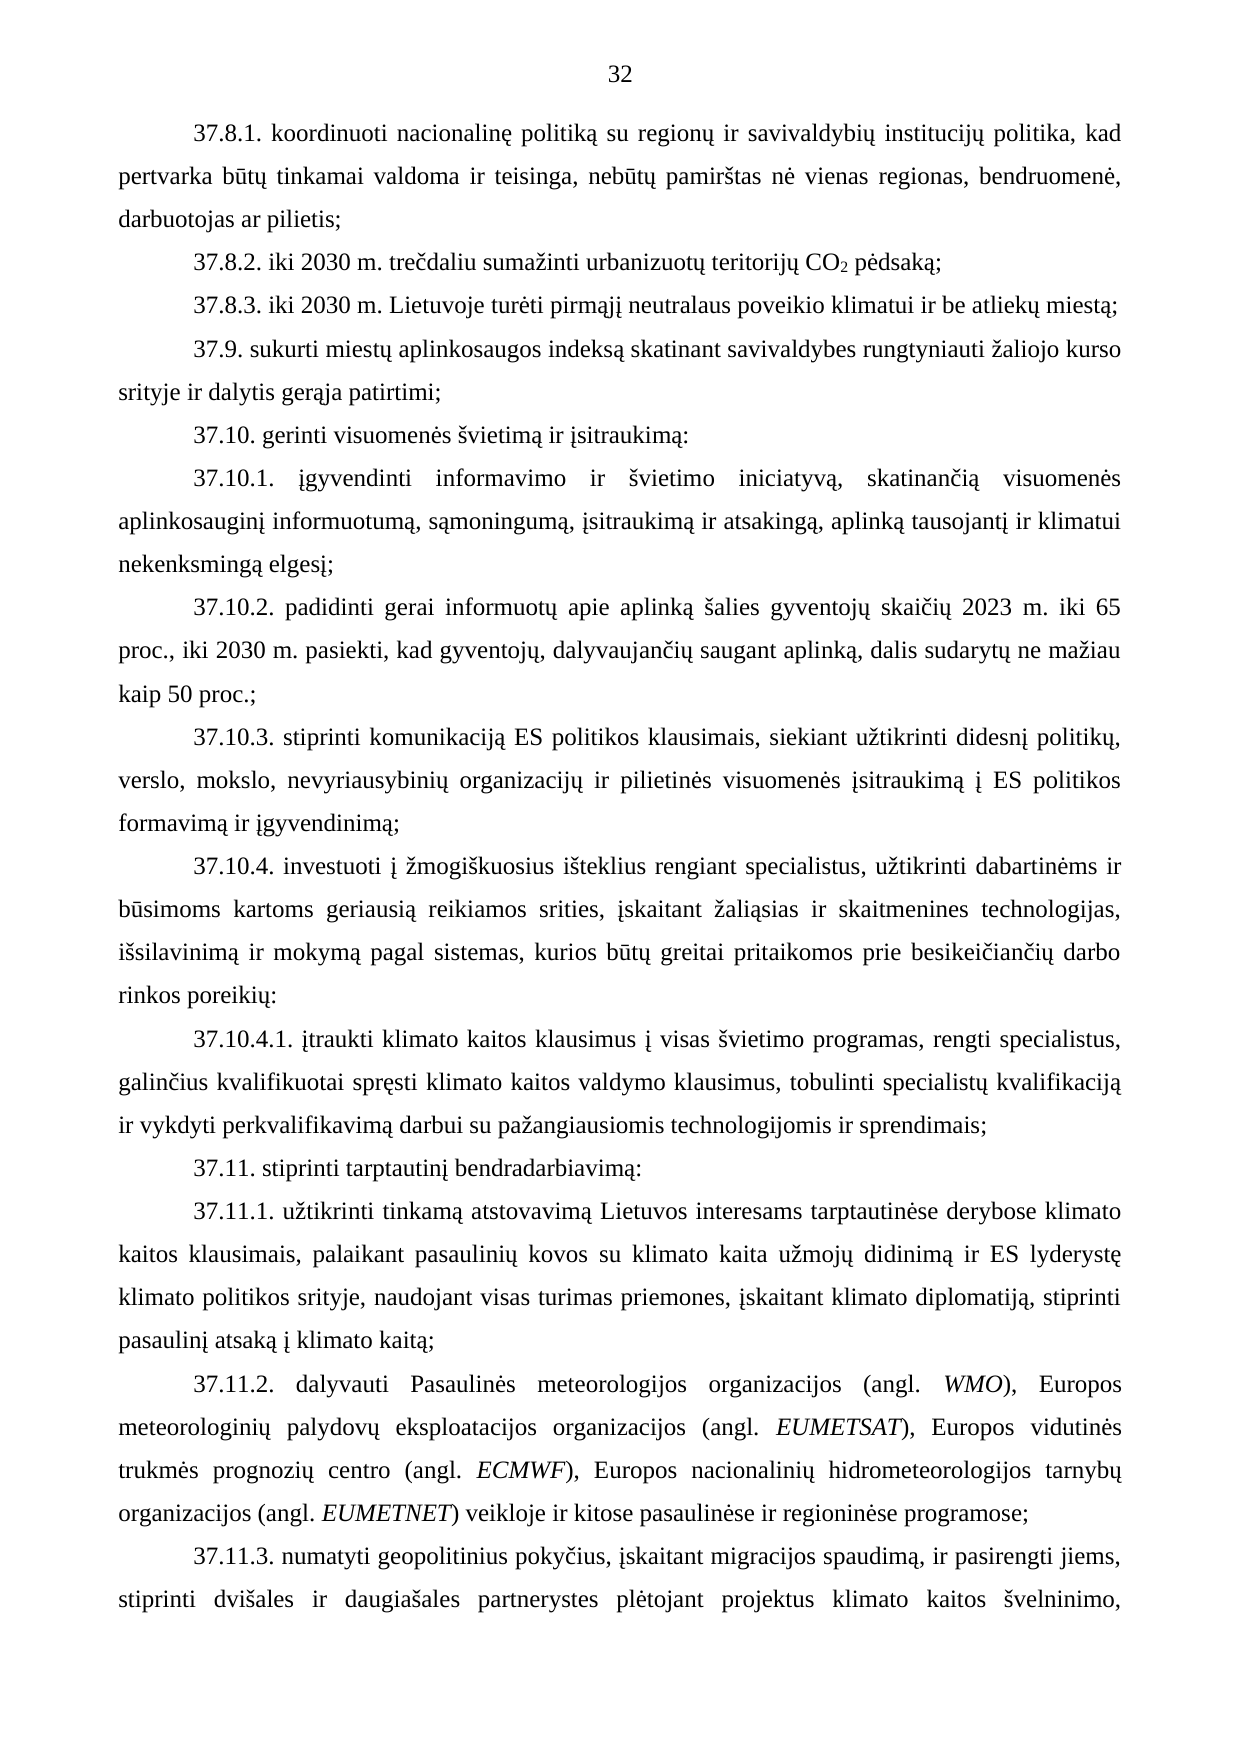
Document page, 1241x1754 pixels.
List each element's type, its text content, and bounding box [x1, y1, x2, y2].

text 37.11.1. užtikrinti tinkamą atstovavimą Lietuvos interesams tarptautinėse derybose klimato kaitos klausimais, palaikant pasaulinių kovos su klimato kaita užmojų didinimą ir ES lyderystę klimato politikos srityje, naudojant visas turimas priemones, įskaitant klimato diplomatiją, stiprinti pasaulinį atsaką į klimato kaitą; [118, 1196, 1122, 1354]
text 37.11.3. numatyti geopolitinius pokyčius, įskaitant migracijos spaudimą, ir pasirengti jiems, stiprinti dvišales ir daugiašales partnerystes plėtojant projektus klimato kaitos švelninimo, [118, 1541, 1122, 1613]
text 37.10. gerinti visuomenės švietimą ir įsitraukimą: [118, 420, 1122, 449]
text 37.10.1. įgyvendinti informavimo ir švietimo iniciatyvą, skatinančią visuomenės aplinkosauginį informuotumą, sąmoningumą, įsitraukimą ir atsakingą, aplinką tausojantį ir klimatui nekenksmingą elgesį; [118, 463, 1122, 578]
text 37.10.3. stiprinti komunikaciją ES politikos klausimais, siekiant užtikrinti didesnį politikų, verslo, mokslo, nevyriausybinių organizacijų ir pilietinės visuomenės įsitraukimą į ES politikos formavimą ir įgyvendinimą; [118, 722, 1122, 837]
text 37.10.4.1. įtraukti klimato kaitos klausimus į visas švietimo programas, rengti specialistus, galinčius kvalifikuotai spręsti klimato kaitos valdymo klausimus, tobulinti specialistų kvalifikaciją ir vykdyti perkvalifikavimą darbui su pažangiausiomis technologijomis ir sprendimais; [118, 1024, 1122, 1139]
text 37.11.2. dalyvauti Pasaulinės meteorologijos organizacijos (angl. WMO), Europos meteorologinių palydovų eksploatacijos organizacijos (angl. EUMETSAT), Europos vidutinės trukmės prognozių centro (angl. ECMWF), Europos nacionalinių hidrometeorologijos tarnybų organizacijos (angl. EUMETNET) veikloje ir kitose pasaulinėse ir regioninėse programose; [118, 1369, 1122, 1527]
text 37.9. sukurti miestų aplinkosaugos indeksą skatinant savivaldybes rungtyniauti žaliojo kurso srityje ir dalytis gerąja patirtimi; [118, 334, 1122, 406]
text 37.10.4. investuoti į žmogiškuosius išteklius rengiant specialistus, užtikrinti dabartinėms ir būsimoms kartoms geriausią reikiamos srities, įskaitant žaliąsias ir skaitmenines technologijas, išsilavinimą ir mokymą pagal sistemas, kurios būtų greitai pritaikomos prie besikeičiančių darbo rinkos poreikių: [118, 851, 1122, 1009]
text 37.11. stiprinti tarptautinį bendradarbiavimą: [118, 1153, 1122, 1182]
text 37.8.1. koordinuoti nacionalinę politiką su regionų ir savivaldybių institucijų politika, kad pertvarka būtų tinkamai valdoma ir teisinga, nebūtų pamirštas nė vienas regionas, bendruomenė, darbuotojas ar pilietis; [118, 118, 1122, 233]
text 37.10.2. padidinti gerai informuotų apie aplinką šalies gyventojų skaičių 2023 m. iki 65 proc., iki 2030 m. pasiekti, kad gyventojų, dalyvaujančių saugant aplinką, dalis sudarytų ne mažiau kaip 50 proc.; [118, 592, 1122, 707]
text 37.8.3. iki 2030 m. Lietuvoje turėti pirmąjį neutralaus poveikio klimatui ir be atliekų miestą; [118, 291, 1122, 319]
text 37.8.2. iki 2030 m. trečdaliu sumažinti urbanizuotų teritorijų CO2 pėdsaką; [118, 247, 1122, 276]
